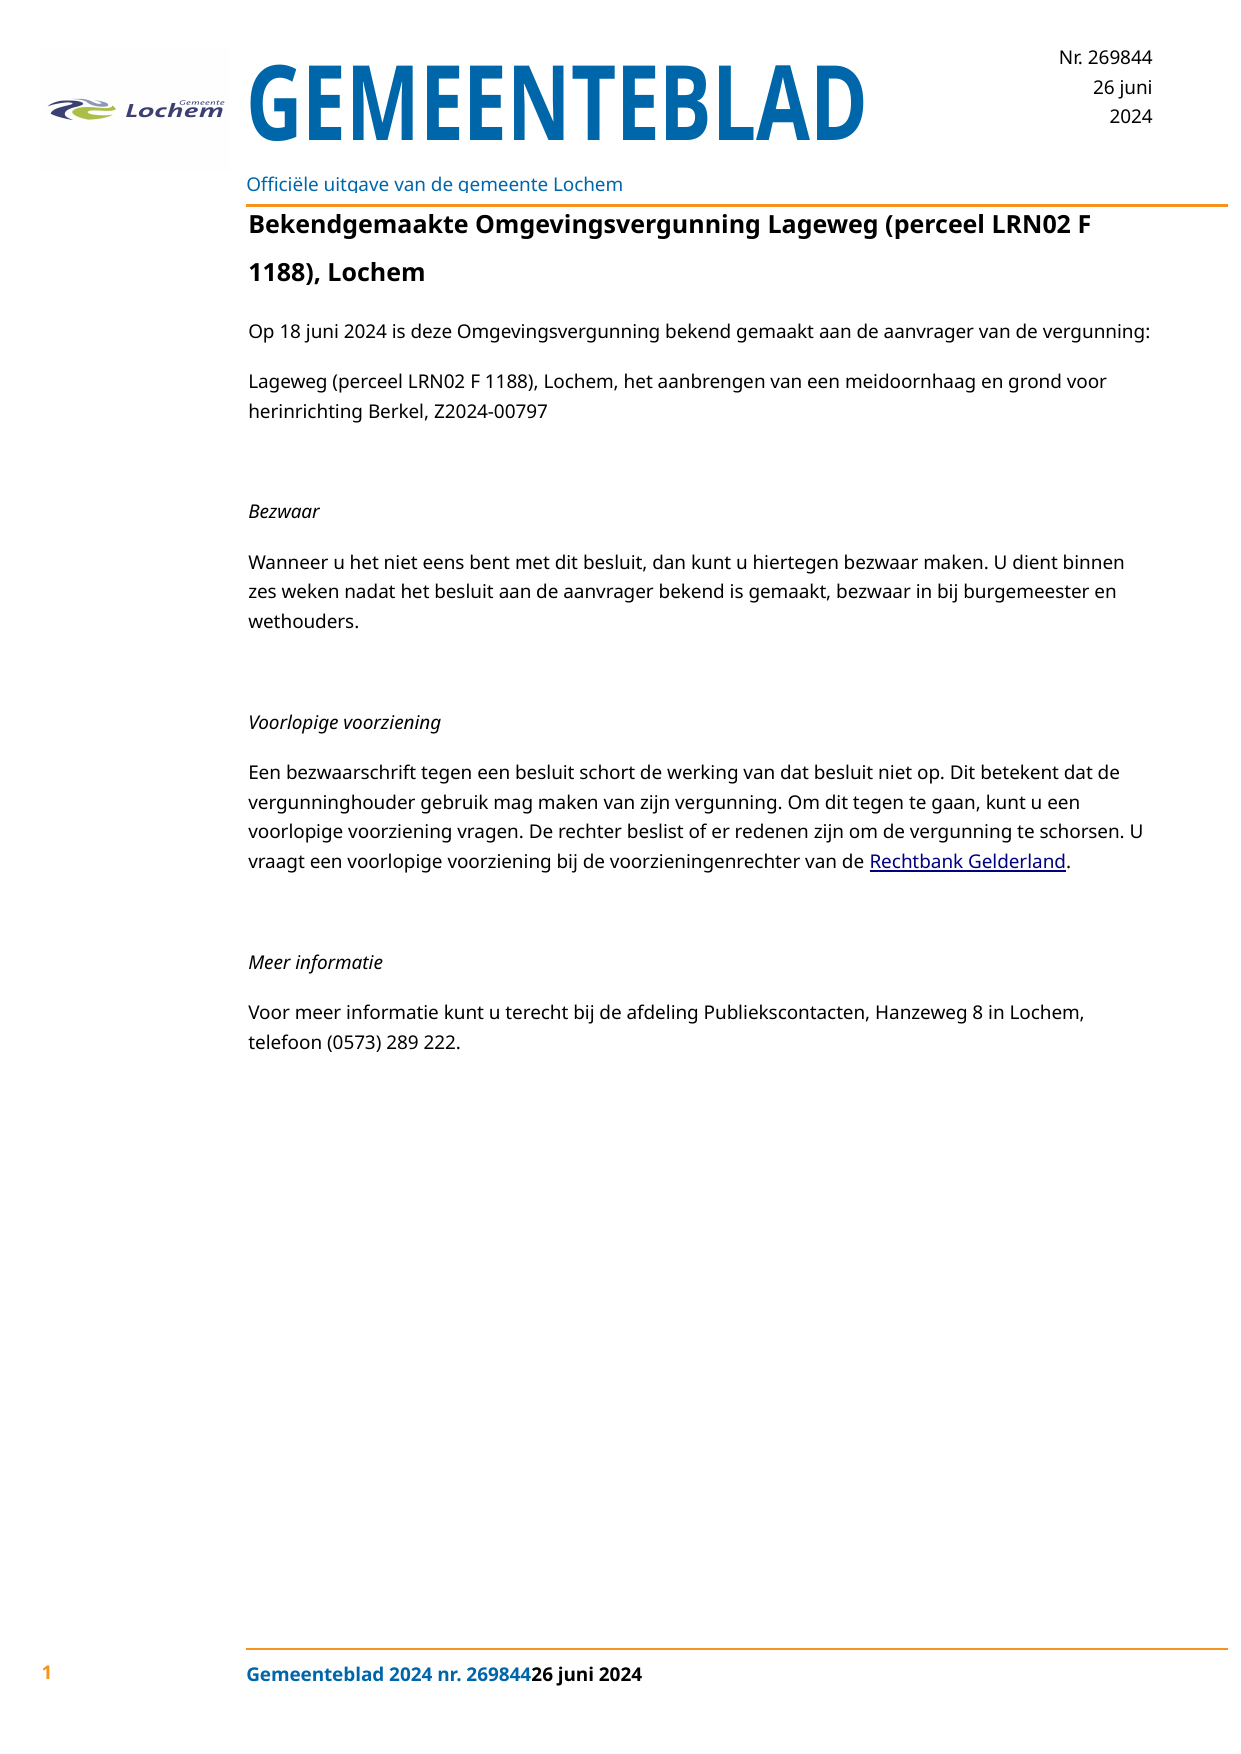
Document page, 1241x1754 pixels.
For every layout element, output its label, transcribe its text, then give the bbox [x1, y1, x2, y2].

text Meer informatie [248, 949, 1152, 975]
picture [41, 47, 231, 172]
text Op 18 juni 2024 is deze Omgevingsvergunning bekend gemaakt aan de aanvrager van de vergunning: [248, 318, 1152, 344]
text Voorlopige voorziening [248, 709, 1152, 735]
text Wanneer u het niet eens bent met dit besluit, dan kunt u hiertegen bezwaar maken. U dient binnen zes weken nadat het besluit aan de aanvrager bekend is gemaakt, bezwaar in bij burgemeester en wethouders. [248, 549, 1152, 634]
text Voor meer informatie kunt u terecht bij de afdeling Publiekscontacten, Hanzeweg 8 in Lochem, telefoon (0573) 289 222. [248, 999, 1152, 1055]
text Een bezwaarschrift tegen een besluit schort de werking van dat besluit niet op. Dit betekent dat de vergunninghouder gebruik mag maken van zijn vergunning. Om dit tegen te gaan, kunt u een voorlopige voorziening vragen. De rechter beslist of er redenen zijn om de vergunning te schorsen. U vraagt een voorlopige voorziening bij de voorzieningenrechter van de Rechtbank Gelderland. [248, 759, 1152, 874]
text Bezwaar [248, 499, 1152, 524]
text Lageweg (perceel LRN02 F 1188), Lochem, het aanbrengen van een meidoornhaag en grond voor herinrichting Berkel, Z2024-00797 [248, 368, 1152, 424]
text Bekendgemaakte Omgevingsvergunning Lageweg (perceel LRN02 F 1188), Lochem [248, 207, 1152, 288]
